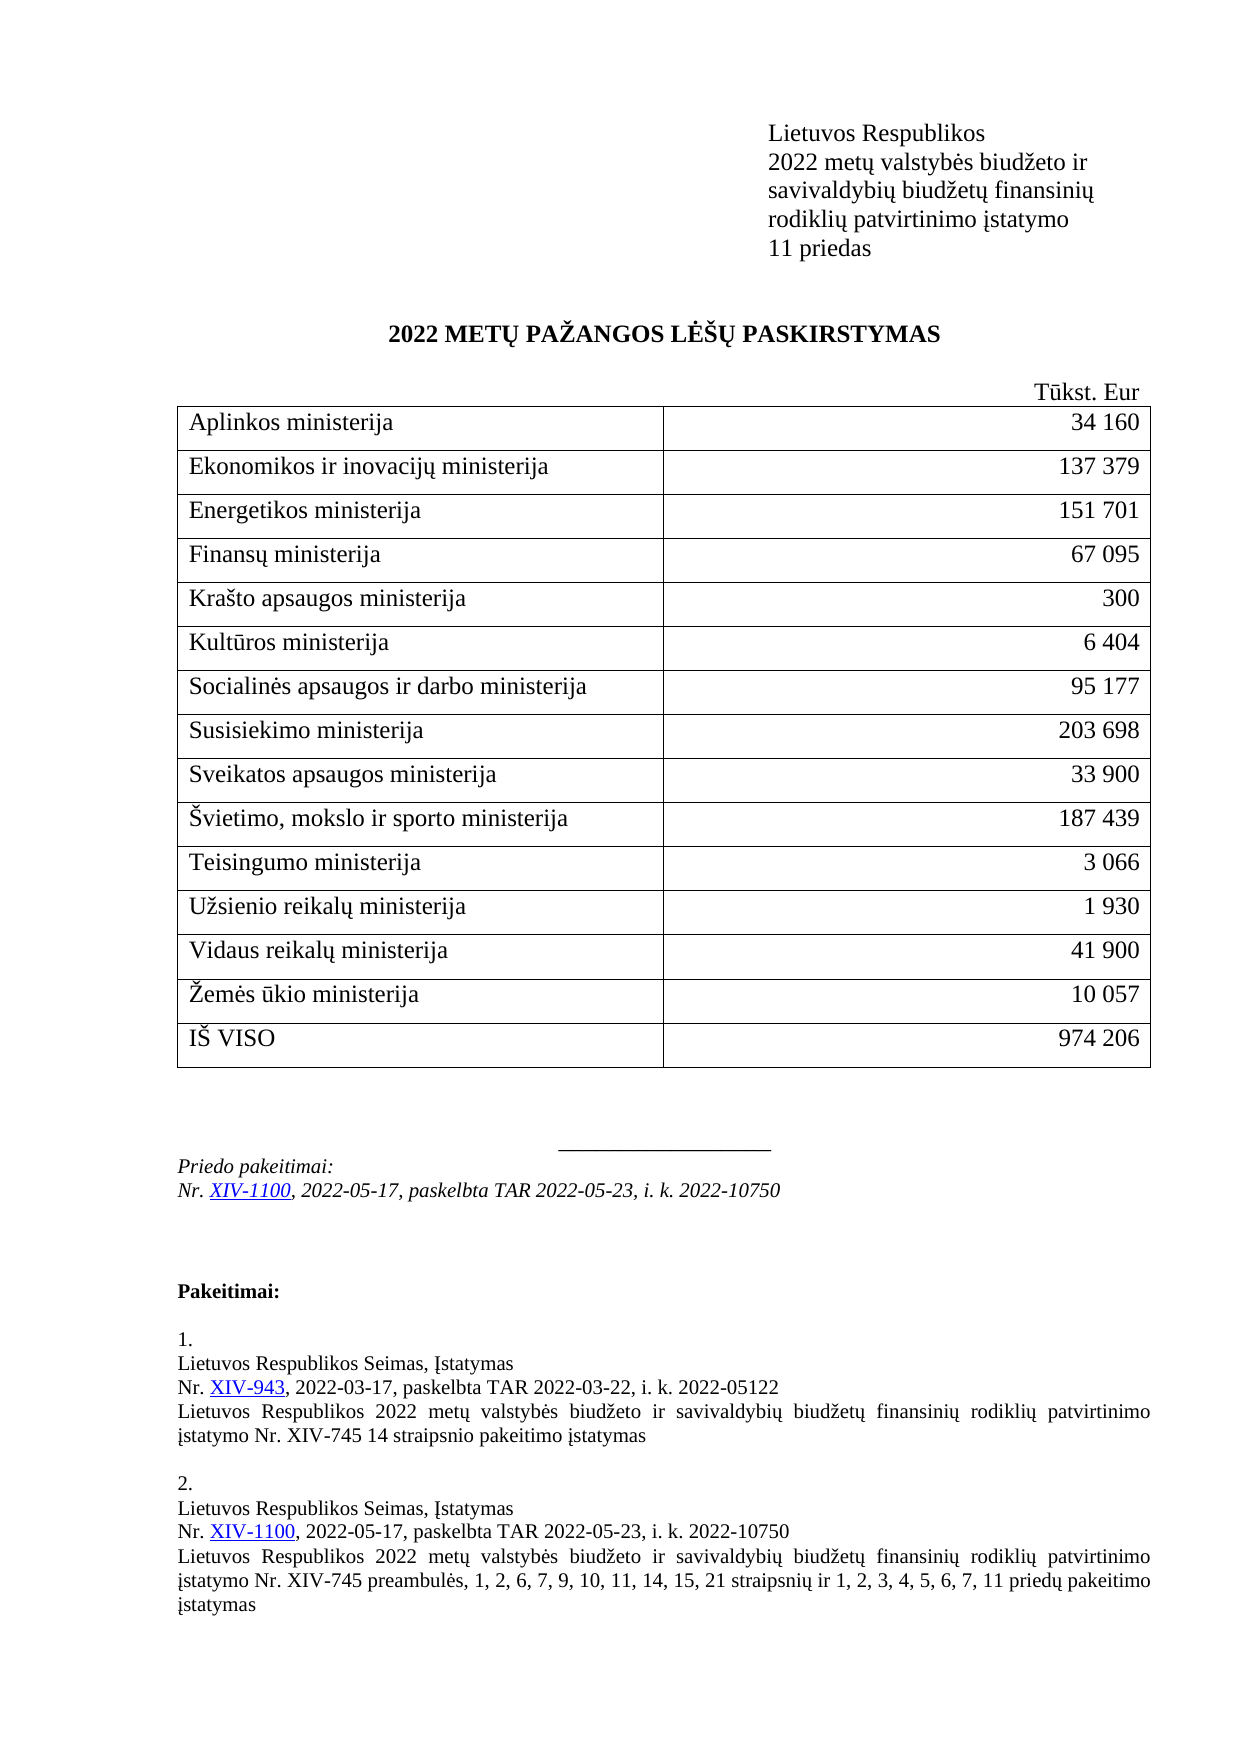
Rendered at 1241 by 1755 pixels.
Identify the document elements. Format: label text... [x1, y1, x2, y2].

table_cell 151 701 [664, 495, 1150, 538]
table_cell 974 206 [664, 1024, 1150, 1067]
table_cell 203 698 [664, 715, 1150, 758]
text Nr. XIV-1100, 2022-05-17, paskelbta TAR 2022-05-23, i. k. 2022-10750 [177, 1178, 1152, 1202]
table_cell Krašto apsaugos ministerija [178, 583, 663, 626]
table_cell Socialinės apsaugos ir darbo ministerija [178, 671, 663, 714]
text _________________ [177, 1125, 1152, 1154]
table_cell Energetikos ministerija [178, 495, 663, 538]
table_cell 1 930 [664, 891, 1150, 934]
text Priedo pakeitimai: [177, 1154, 1152, 1178]
table_cell Teisingumo ministerija [178, 847, 663, 890]
text 2022 metų valstybės biudžeto ir [177, 147, 1152, 176]
table_cell 3 066 [664, 847, 1150, 890]
table_cell 6 404 [664, 627, 1150, 670]
table_cell Kultūros ministerija [178, 627, 663, 670]
table_cell Sveikatos apsaugos ministerija [178, 759, 663, 802]
table_cell 67 095 [664, 539, 1150, 582]
table_header Tūkst. Eur [664, 377, 1151, 406]
text 11 priedas [693, 233, 1152, 262]
table_cell 300 [664, 583, 1150, 626]
table_cell Žemės ūkio ministerija [178, 980, 663, 1022]
table_cell 137 379 [664, 451, 1150, 494]
text Lietuvos Respublikos Seimas, Įstatymas [177, 1495, 1152, 1519]
text rodiklių patvirtinimo įstatymo [177, 204, 1152, 233]
table_cell Vidaus reikalų ministerija [178, 935, 663, 978]
text Nr. XIV-1100, 2022-05-17, paskelbta TAR 2022-05-23, i. k. 2022-10750 [177, 1519, 1152, 1543]
text 2022 METŲ PAŽANGOS LĖŠŲ PASKIRSTYMAS [177, 319, 1152, 348]
table_cell 10 057 [664, 980, 1150, 1022]
table_cell 187 439 [664, 803, 1150, 846]
text Lietuvos Respublikos [177, 118, 1152, 147]
text savivaldybių biudžetų finansinių [177, 176, 1152, 204]
table_cell Susisiekimo ministerija [178, 715, 663, 758]
table_header [177, 377, 664, 406]
table_cell Aplinkos ministerija [178, 407, 663, 450]
table_cell 34 160 [664, 407, 1150, 450]
text Nr. XIV-943, 2022-03-17, paskelbta TAR 2022-03-22, i. k. 2022-05122 [177, 1375, 1152, 1399]
text Lietuvos Respublikos Seimas, Įstatymas [177, 1351, 1152, 1375]
table_cell Ekonomikos ir inovacijų ministerija [178, 451, 663, 494]
text Pakeitimai: [177, 1279, 1152, 1303]
table_cell 95 177 [664, 671, 1150, 714]
table_cell Užsienio reikalų ministerija [178, 891, 663, 934]
table_cell 41 900 [664, 935, 1150, 978]
table_cell 33 900 [664, 759, 1150, 802]
table_cell Švietimo, mokslo ir sporto ministerija [178, 803, 663, 846]
text Lietuvos Respublikos 2022 metų valstybės biudžeto ir savivaldybių biudžetų finansinių rodiklių patvirtinimo įstatymo Nr. XIV-745 14 straipsnio pakeitimo įstatymas [177, 1399, 1152, 1447]
text 1. [177, 1327, 1152, 1351]
table_cell Finansų ministerija [178, 539, 663, 582]
text Lietuvos Respublikos 2022 metų valstybės biudžeto ir savivaldybių biudžetų finansinių rodiklių patvirtinimo įstatymo Nr. XIV-745 preambulės, 1, 2, 6, 7, 9, 10, 11, 14, 15, 21 straipsnių ir 1, 2, 3, 4, 5, 6, 7, 11 priedų pakeitimo įstatymas [177, 1543, 1152, 1616]
table_cell IŠ VISO [178, 1024, 663, 1067]
text 2. [177, 1471, 1152, 1495]
